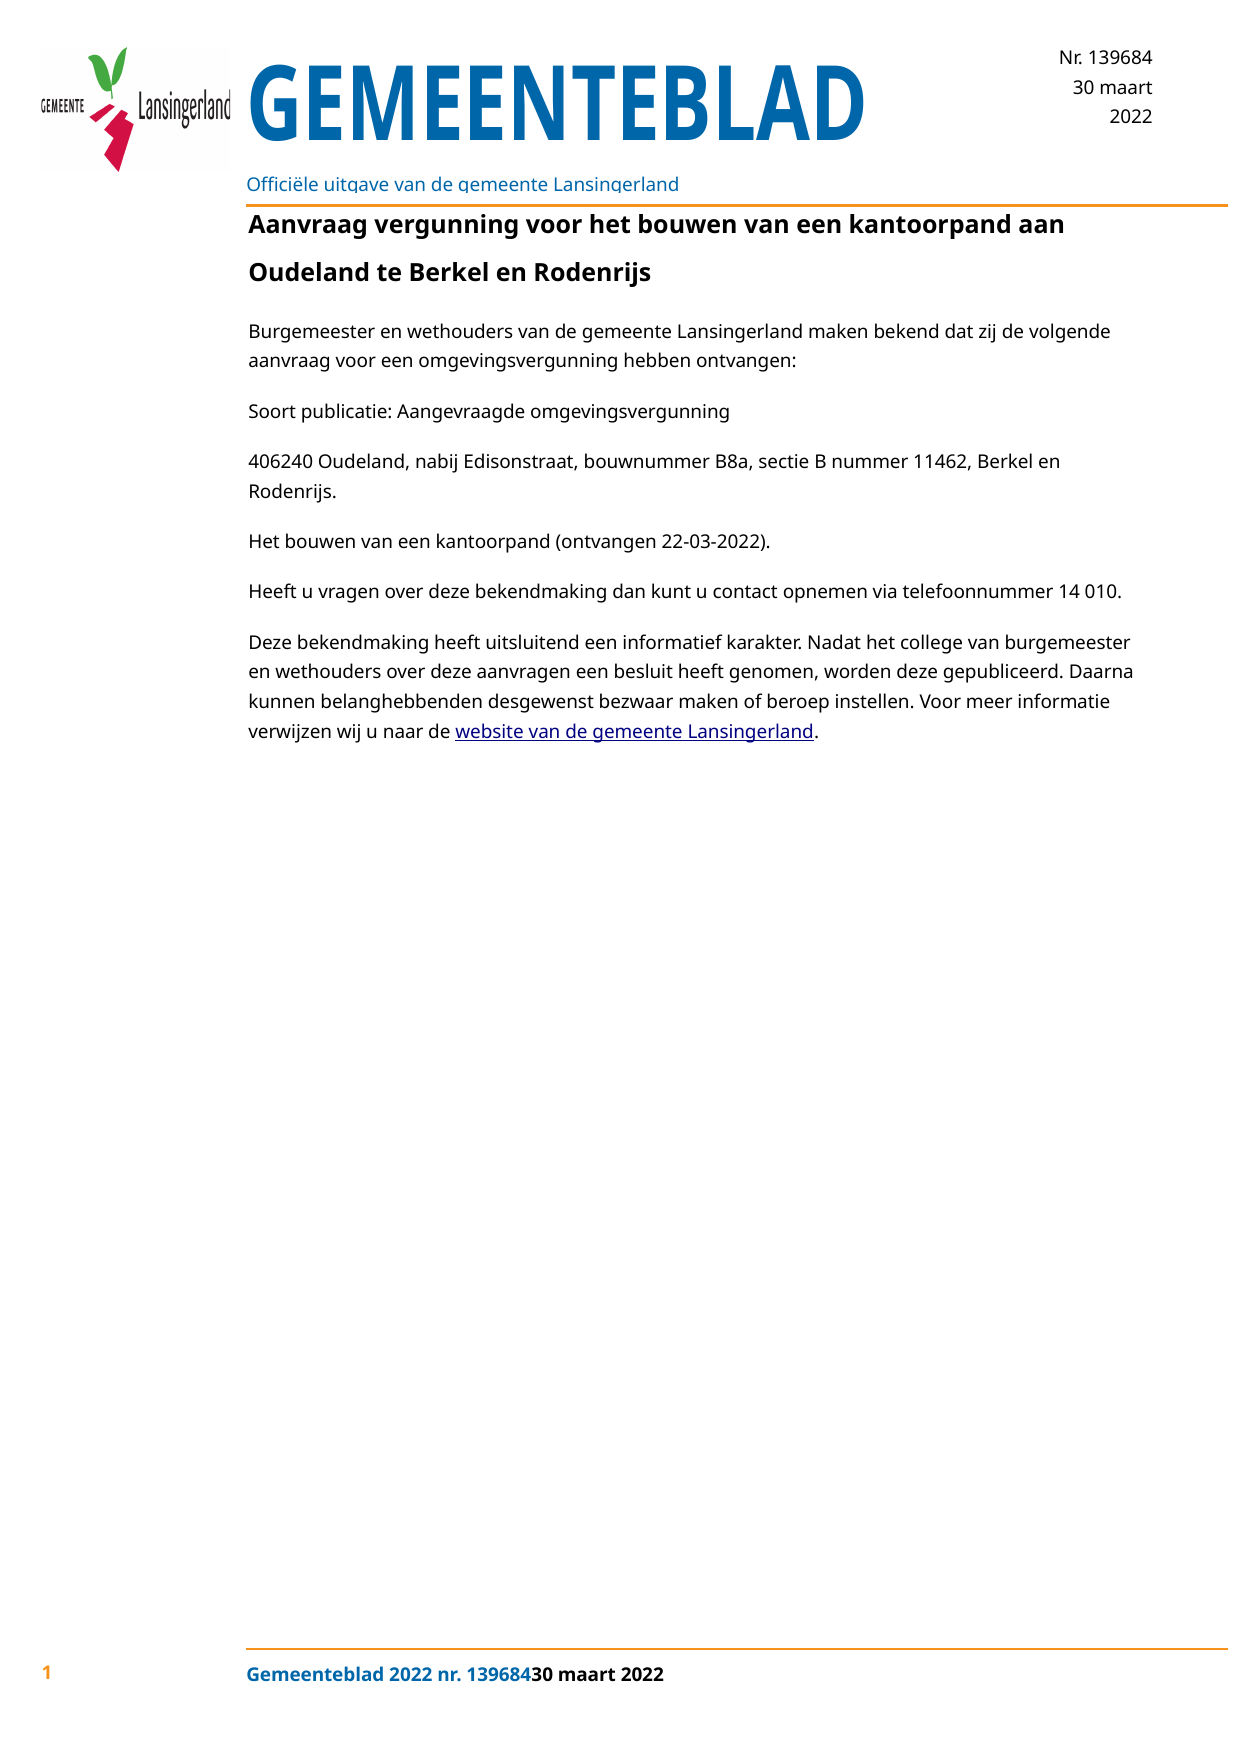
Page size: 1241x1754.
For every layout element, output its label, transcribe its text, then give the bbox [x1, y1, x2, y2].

text Heeft u vragen over deze bekendmaking dan kunt u contact opnemen via telefoonnummer 14 010. [248, 579, 1152, 604]
picture [41, 47, 231, 172]
text 406240 Oudeland, nabij Edisonstraat, bouwnummer B8a, sectie B nummer 11462, Berkel en Rodenrijs. [248, 448, 1152, 504]
text Soort publicatie: Aangevraagde omgevingsvergunning [248, 398, 1152, 424]
text Deze bekendmaking heeft uitsluitend een informatief karakter. Nadat het college van burgemeester en wethouders over deze aanvragen een besluit heeft genomen, worden deze gepubliceerd. Daarna kunnen belanghebbenden desgewenst bezwaar maken of beroep instellen. Voor meer informatie verwijzen wij u naar de website van de gemeente Lansingerland. [248, 629, 1152, 744]
text Het bouwen van een kantoorpand (ontvangen 22-03-2022). [248, 528, 1152, 554]
text Burgemeester en wethouders van de gemeente Lansingerland maken bekend dat zij de volgende aanvraag voor een omgevingsvergunning hebben ontvangen: [248, 318, 1152, 373]
text Aanvraag vergunning voor het bouwen van een kantoorpand aan Oudeland te Berkel en Rodenrijs [248, 207, 1152, 288]
